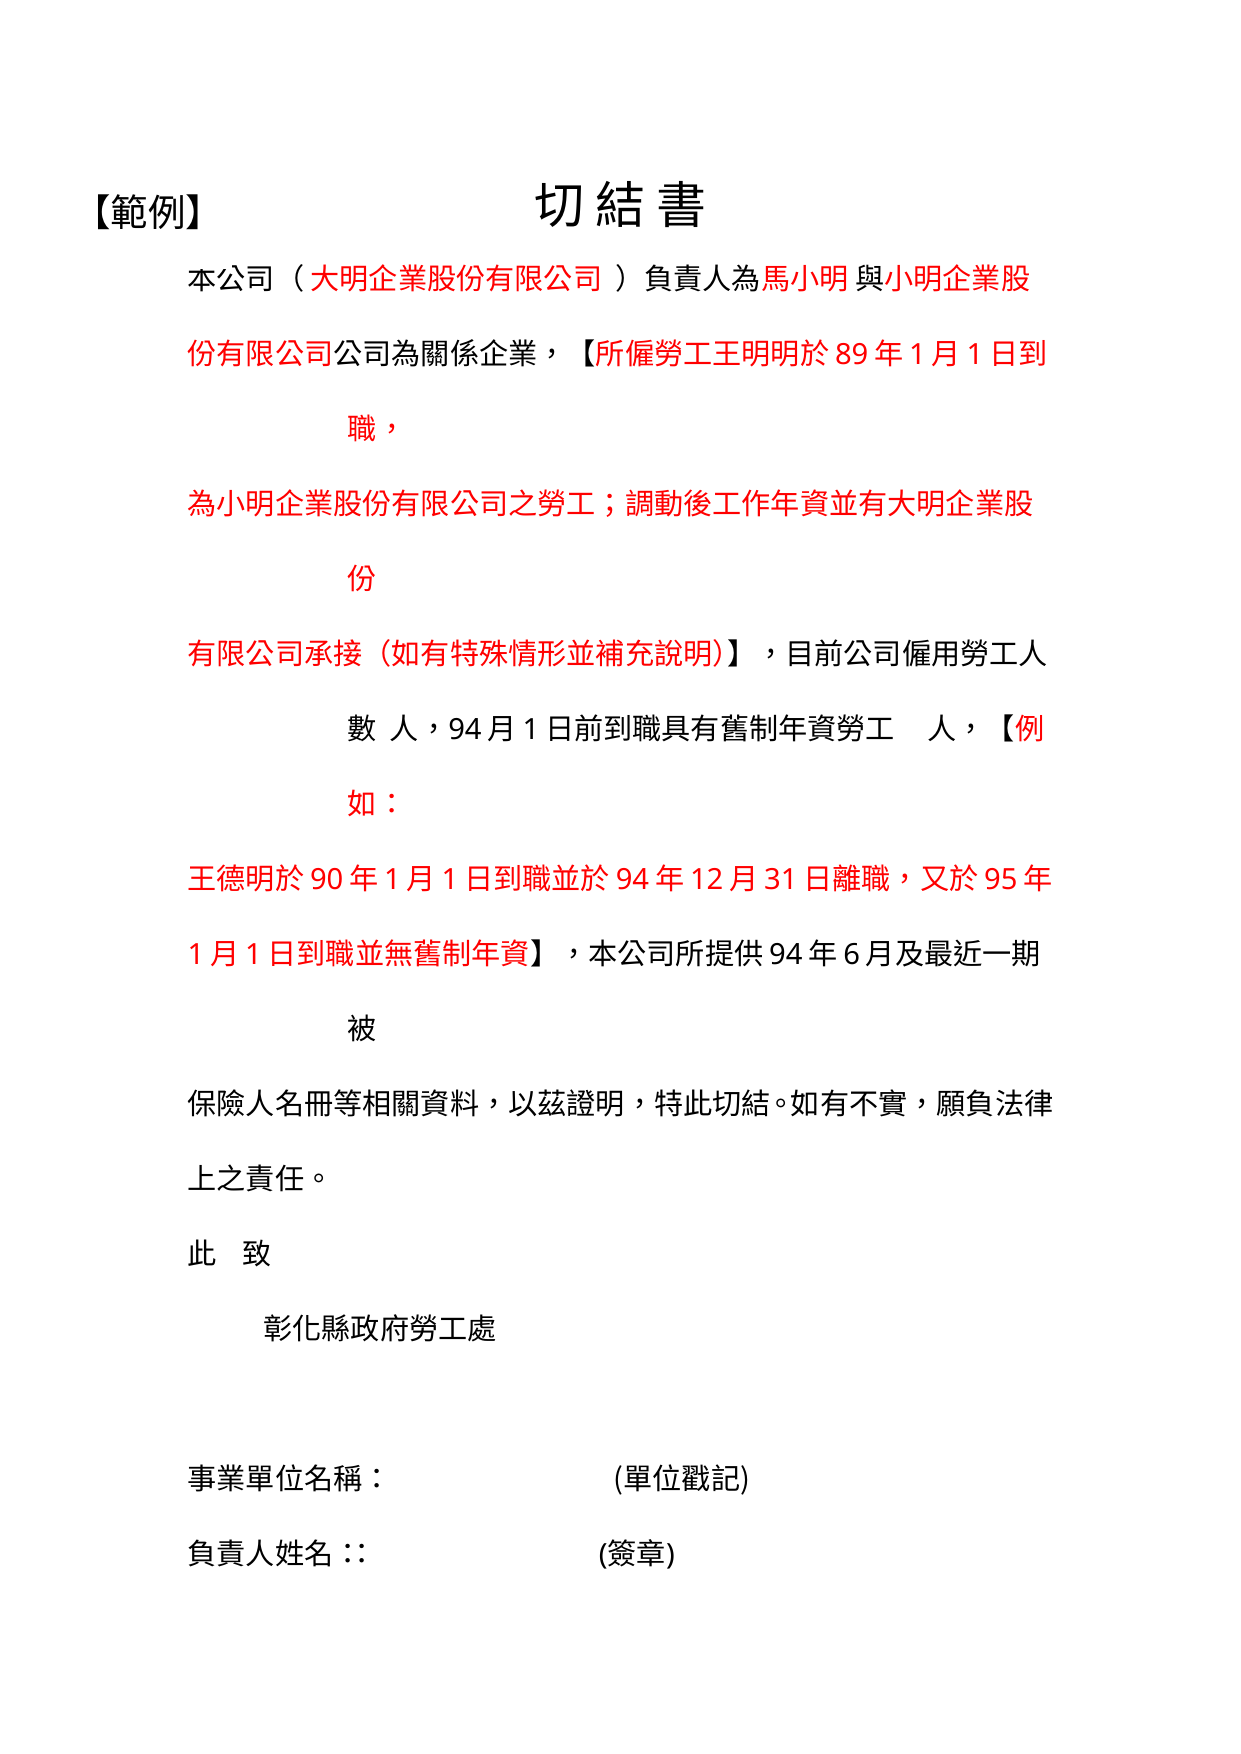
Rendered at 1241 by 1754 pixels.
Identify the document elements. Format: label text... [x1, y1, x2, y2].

text 為小明企業股份有限公司之勞工；調動後工作年資並有大明企業股份 [187, 464, 1053, 614]
text 負責人姓名：： (簽章) [187, 1514, 1053, 1589]
text 上之責任。 [187, 1139, 1053, 1214]
text 王德明於90年1月1日到職並於94年12月31日離職，又於95年 [187, 839, 1053, 914]
text 有限公司承接（如有特殊情形並補充說明）】，目前公司僱用勞工人數 人，94月1日前到職具有舊制年資勞工 人，【例如： [187, 614, 1053, 839]
text 此 致 [187, 1214, 1053, 1289]
text 份有限公司公司為關係企業，【所僱勞工王明明於89年1月1日到職， [187, 314, 1053, 464]
text 事業單位名稱： (單位戳記) [187, 1439, 1053, 1514]
text 保險人名冊等相關資料，以茲證明，特此切結。如有不實，願負法律 [187, 1064, 1053, 1139]
text 彰化縣政府勞工處 [187, 1289, 1053, 1364]
text 【範例】 [78, 183, 217, 238]
text 本公司（ 大明企業股份有限公司 ）負責人為馬小明 與小明企業股 [187, 239, 1053, 314]
text 切 結 書 [63, 164, 1053, 269]
text 1月1日到職並無舊制年資】，本公司所提供94年6月及最近一期被 [187, 914, 1053, 1064]
